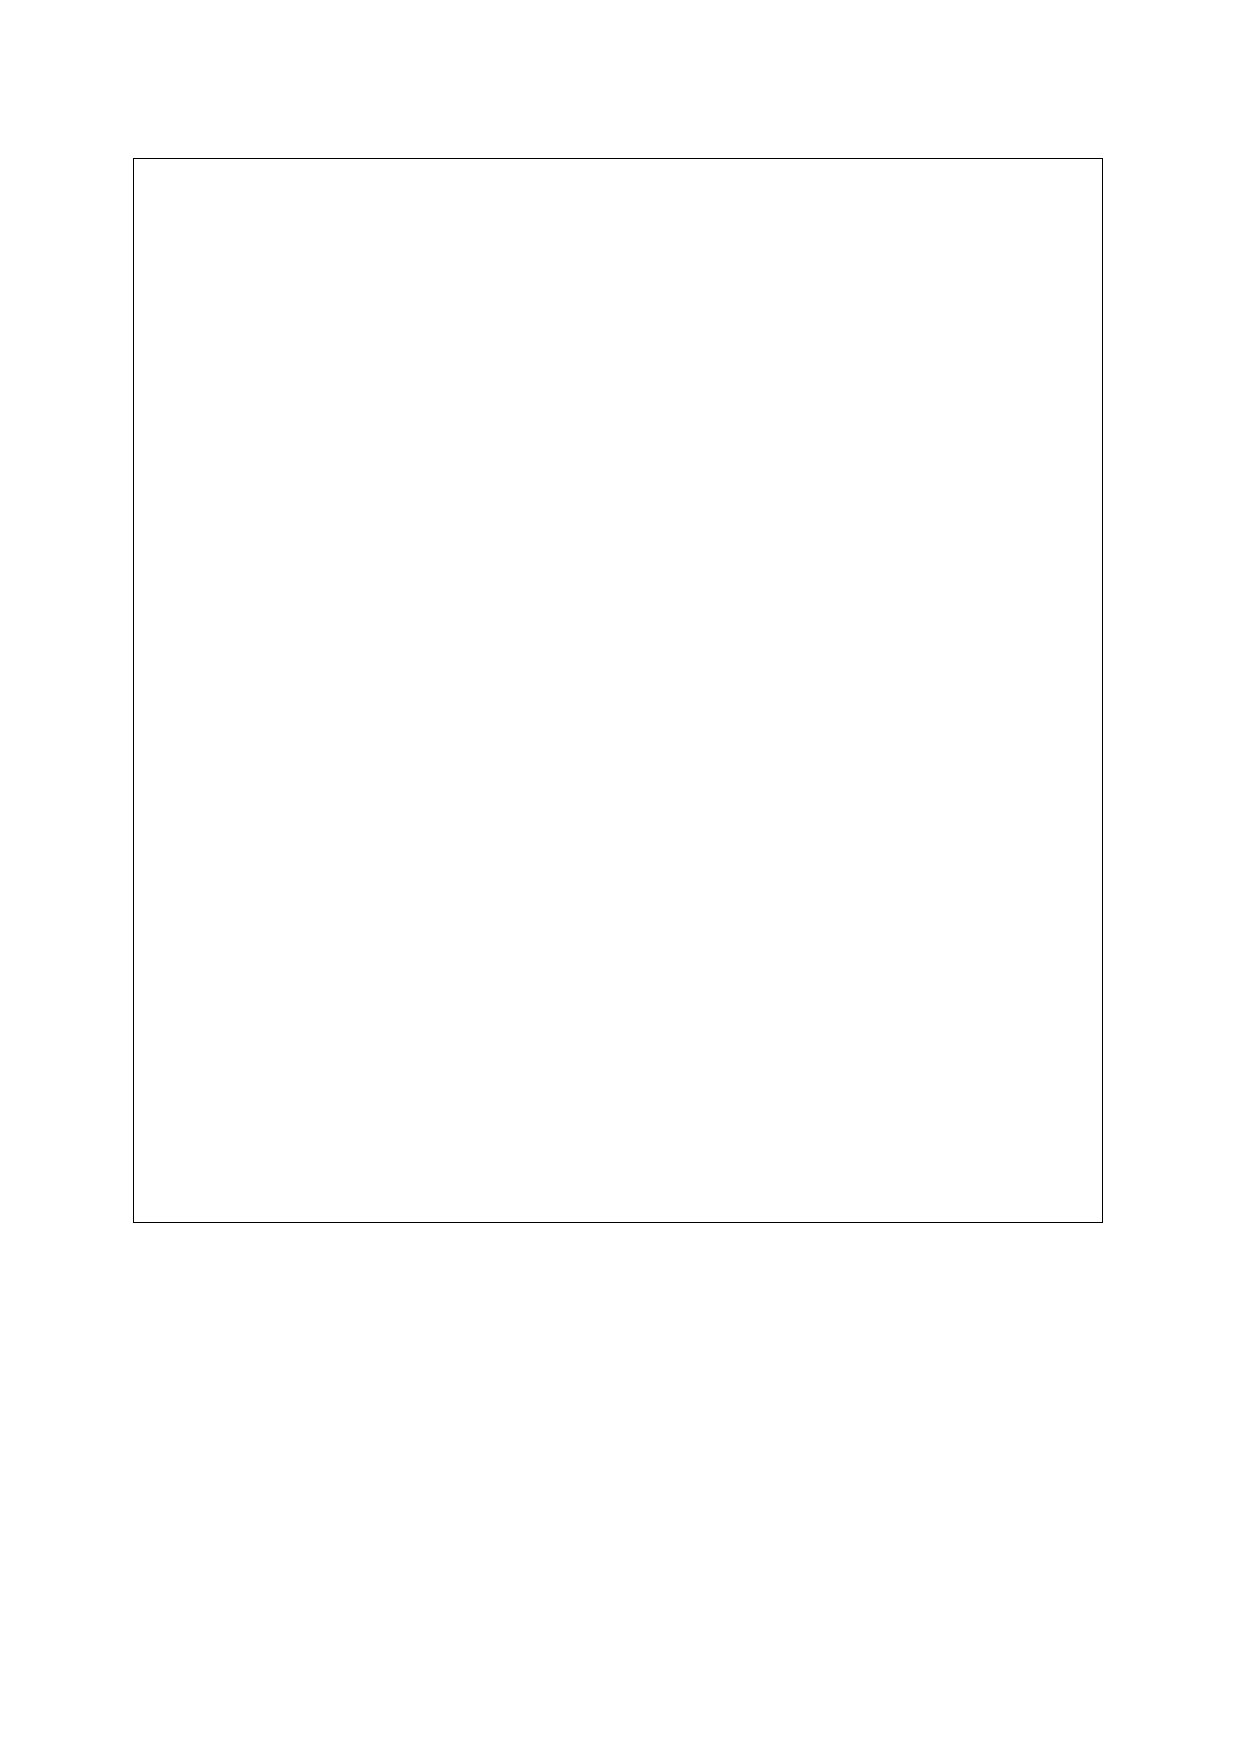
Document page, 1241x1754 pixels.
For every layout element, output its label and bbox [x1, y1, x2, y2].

table_cell [134, 159, 1102, 1222]
